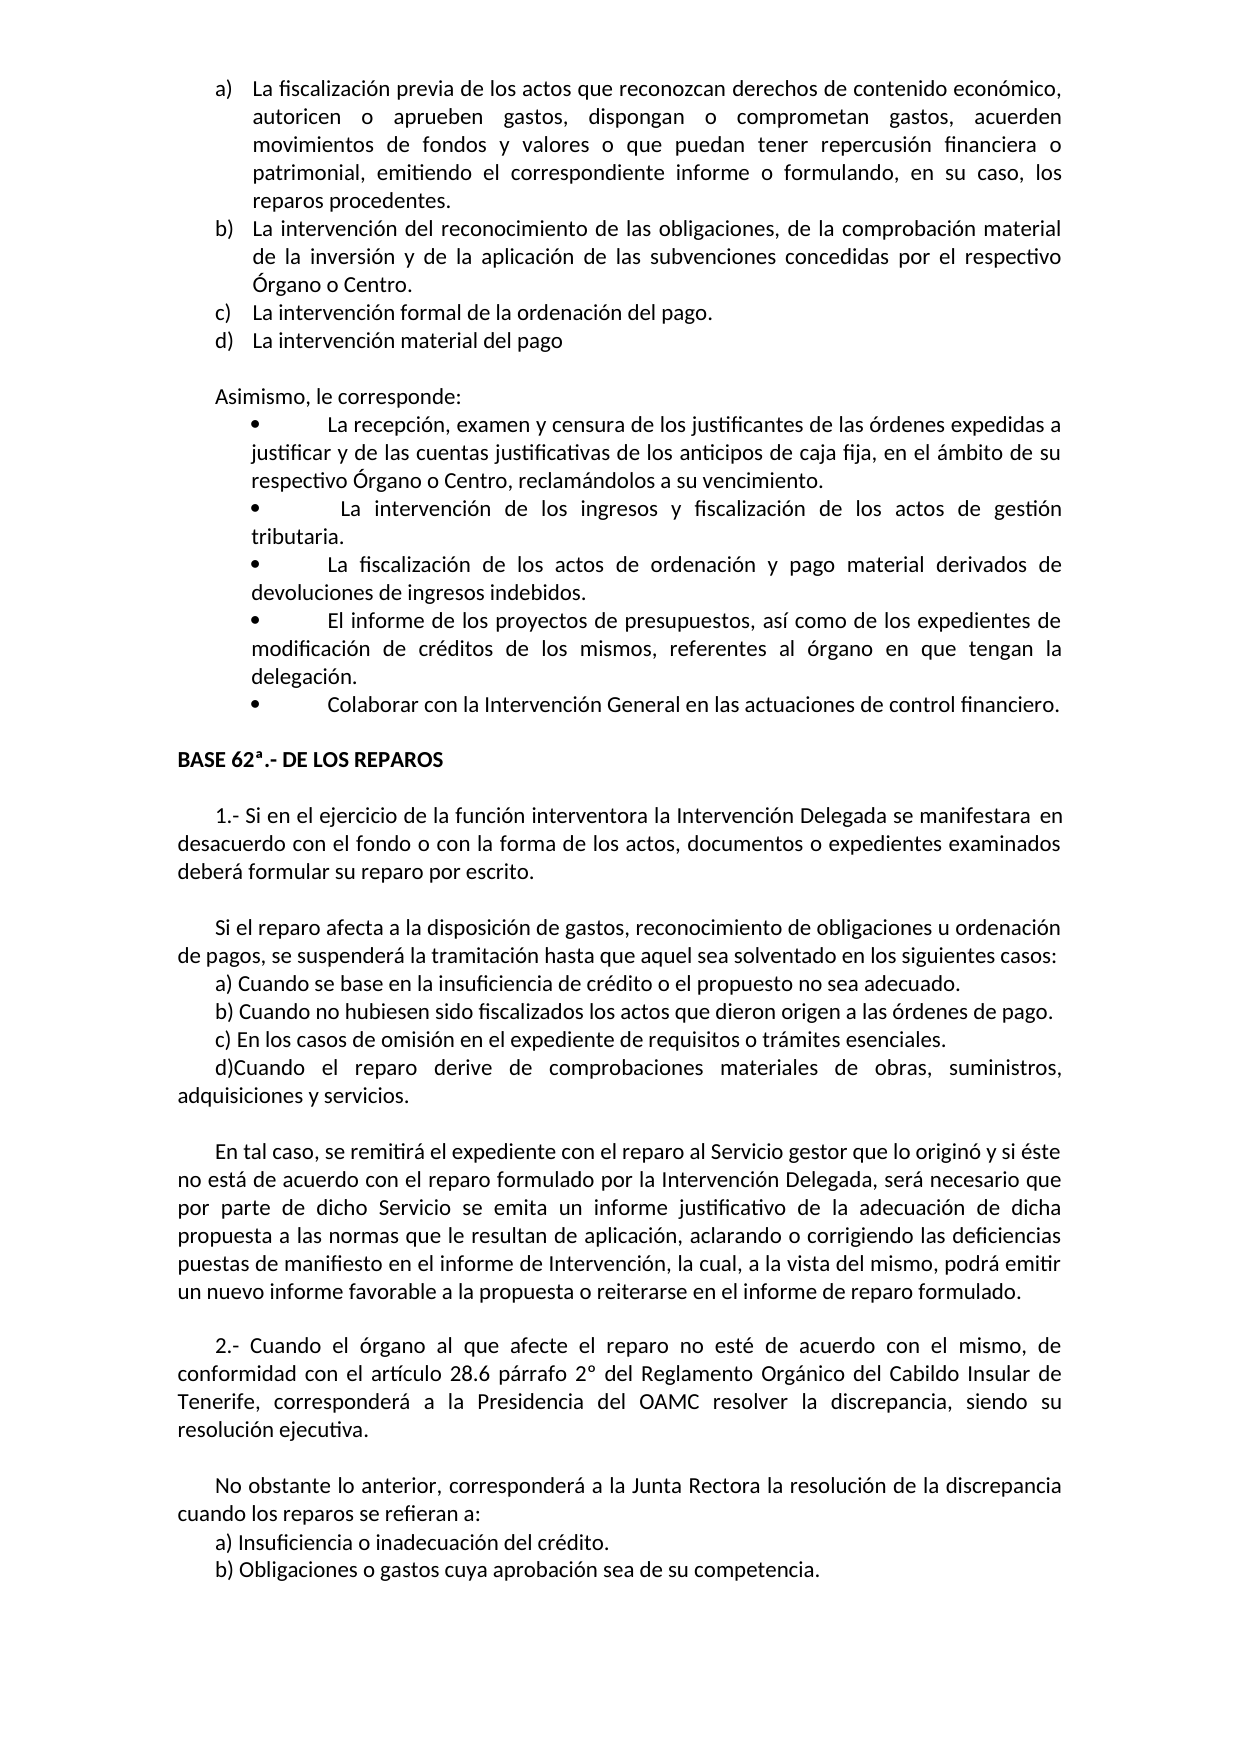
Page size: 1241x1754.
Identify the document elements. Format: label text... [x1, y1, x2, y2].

list La fiscalización previa de los actos que reconozcan derechos de contenido económico, autoricen o aprueben gastos, dispongan o comprometan gastos, acuerden movimientos de fondos y valores o que puedan tener repercusión financiera o patrimonial, emitiendo el correspondiente informe o formulando, en su caso, los reparos procedentes. [215, 74, 1063, 214]
subtitle BASE 62ª.- DE LOS REPAROS [177, 745, 1063, 773]
text No obstante lo anterior, corresponderá a la Junta Rectora la resolución de la discrepancia cuando los reparos se refieran a: [177, 1472, 1063, 1528]
list La fiscalización de los actos de ordenación y pago material derivados de devoluciones de ingresos indebidos. [251, 550, 1063, 606]
text En tal caso, se remitirá el expediente con el reparo al Servicio gestor que lo originó y si éste no está de acuerdo con el reparo formulado por la Intervención Delegada, será necesario que por parte de dicho Servicio se emita un informe justificativo de la adecuación de dicha propuesta a las normas que le resultan de aplicación, aclarando o corrigiendo las deficiencias puestas de manifiesto en el informe de Intervención, la cual, a la vista del mismo, podrá emitir un nuevo informe favorable a la propuesta o reiterarse en el informe de reparo formulado. [177, 1137, 1063, 1305]
list La recepción, examen y censura de los justificantes de las órdenes expedidas a justificar y de las cuentas justificativas de los anticipos de caja fija, en el ámbito de su respectivo Órgano o Centro, reclamándolos a su vencimiento. [251, 410, 1063, 494]
text 1.- Si en el ejercicio de la función interventora la Intervención Delegada se manifestara en desacuerdo con el fondo o con la forma de los actos, documentos o expedientes examinados deberá formular su reparo por escrito. [177, 801, 1063, 885]
text a) Cuando se base en la insuficiencia de crédito o el propuesto no sea adecuado. [177, 969, 1063, 997]
text 2.- Cuando el órgano al que afecte el reparo no esté de acuerdo con el mismo, de conformidad con el artículo 28.6 párrafo 2º del Reglamento Orgánico del Cabildo Insular de Tenerife, corresponderá a la Presidencia del OAMC resolver la discrepancia, siendo su resolución ejecutiva. [177, 1331, 1063, 1443]
list El informe de los proyectos de presupuestos, así como de los expedientes de modificación de créditos de los mismos, referentes al órgano en que tengan la delegación. [251, 606, 1063, 690]
list Colaborar con la Intervención General en las actuaciones de control financiero. [251, 690, 1063, 718]
text Si el reparo afecta a la disposición de gastos, reconocimiento de obligaciones u ordenación de pagos, se suspenderá la tramitación hasta que aquel sea solventado en los siguientes casos: [177, 913, 1063, 969]
text c) En los casos de omisión en el expediente de requisitos o trámites esenciales. [177, 1025, 1063, 1053]
list La intervención formal de la ordenación del pago. [215, 298, 1063, 326]
text a) Insuficiencia o inadecuación del crédito. [177, 1528, 1063, 1556]
text d)Cuando el reparo derive de comprobaciones materiales de obras, suministros, adquisiciones y servicios. [177, 1053, 1063, 1109]
text b) Cuando no hubiesen sido fiscalizados los actos que dieron origen a las órdenes de pago. [177, 997, 1063, 1025]
text Asimismo, le corresponde: [177, 382, 1063, 410]
list La intervención de los ingresos y fiscalización de los actos de gestión tributaria. [251, 494, 1063, 550]
text b) Obligaciones o gastos cuya aprobación sea de su competencia. [177, 1556, 1063, 1584]
list La intervención del reconocimiento de las obligaciones, de la comprobación material de la inversión y de la aplicación de las subvenciones concedidas por el respectivo Órgano o Centro. [215, 214, 1063, 298]
list La intervención material del pago [215, 326, 1063, 354]
